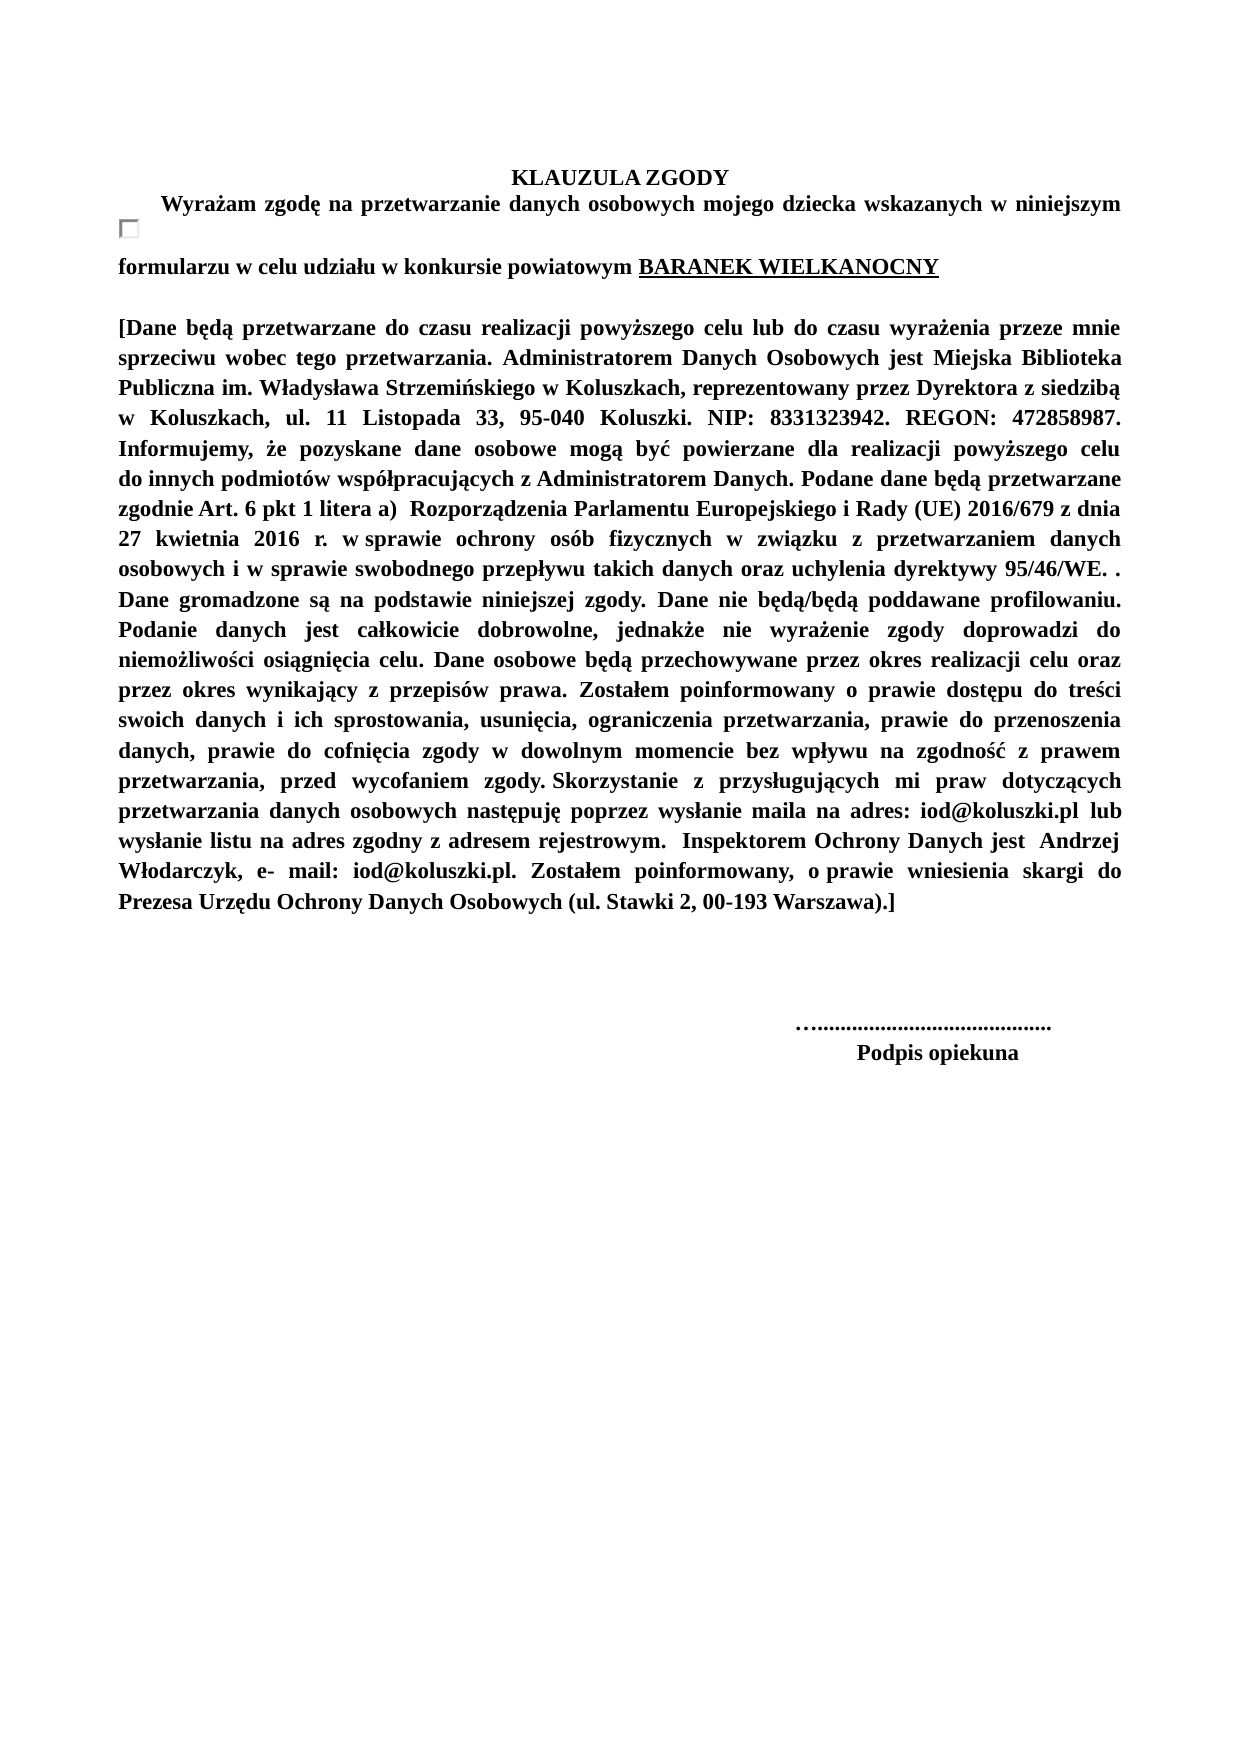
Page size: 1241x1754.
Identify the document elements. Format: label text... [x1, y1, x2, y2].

text Wyrażam zgodę na przetwarzanie danych osobowych mojego dziecka wskazanych w niniejszym formularzu w celu udziału w konkursie powiatowym BARANEK WIELKANOCNY [118, 191, 1122, 280]
text [Dane będą przetwarzane do czasu realizacji powyższego celu lub do czasu wyrażenia przeze mnie sprzeciwu wobec tego przetwarzania. Administratorem Danych Osobowych jest Miejska Biblioteka Publiczna im. Władysława Strzemińskiego w Koluszkach, reprezentowany przez Dyrektora z siedzibą w Koluszkach, ul. 11 Listopada 33, 95-040 Koluszki. NIP: 8331323942. REGON: 472858987. Informujemy, że pozyskane dane osobowe mogą być powierzane dla realizacji powyższego celu do innych podmiotów współpracujących z Administratorem Danych. Podane dane będą przetwarzane zgodnie Art. 6 pkt 1 litera a) Rozporządzenia Parlamentu Europejskiego i Rady (UE) 2016/679 z dnia 27 kwietnia 2016 r. w sprawie ochrony osób fizycznych w związku z przetwarzaniem danych osobowych i w sprawie swobodnego przepływu takich danych oraz uchylenia dyrektywy 95/46/WE. . Dane gromadzone są na podstawie niniejszej zgody. Dane nie będą/będą poddawane profilowaniu. Podanie danych jest całkowicie dobrowolne, jednakże nie wyrażenie zgody doprowadzi do niemożliwości osiągnięcia celu. Dane osobowe będą przechowywane przez okres realizacji celu oraz przez okres wynikający z przepisów prawa. Zostałem poinformowany o prawie dostępu do treści swoich danych i ich sprostowania, usunięcia, ograniczenia przetwarzania, prawie do przenoszenia danych, prawie do cofnięcia zgody w dowolnym momencie bez wpływu na zgodność z prawem przetwarzania, przed wycofaniem zgody. Skorzystanie z przysługujących mi praw dotyczących przetwarzania danych osobowych następuję poprzez wysłanie maila na adres: iod@koluszki.pl lub wysłanie listu na adres zgodny z adresem rejestrowym. Inspektorem Ochrony Danych jest Andrzej Włodarczyk, e- mail: iod@koluszki.pl. Zostałem poinformowany, o prawie wniesienia skargi do Prezesa Urzędu Ochrony Danych Osobowych (ul. Stawki 2, 00-193 Warszawa).] [118, 314, 1122, 914]
text KLAUZULA ZGODY [118, 164, 1122, 191]
text …......................................... [118, 1008, 1122, 1035]
text Podpis opiekuna [118, 1039, 1122, 1065]
